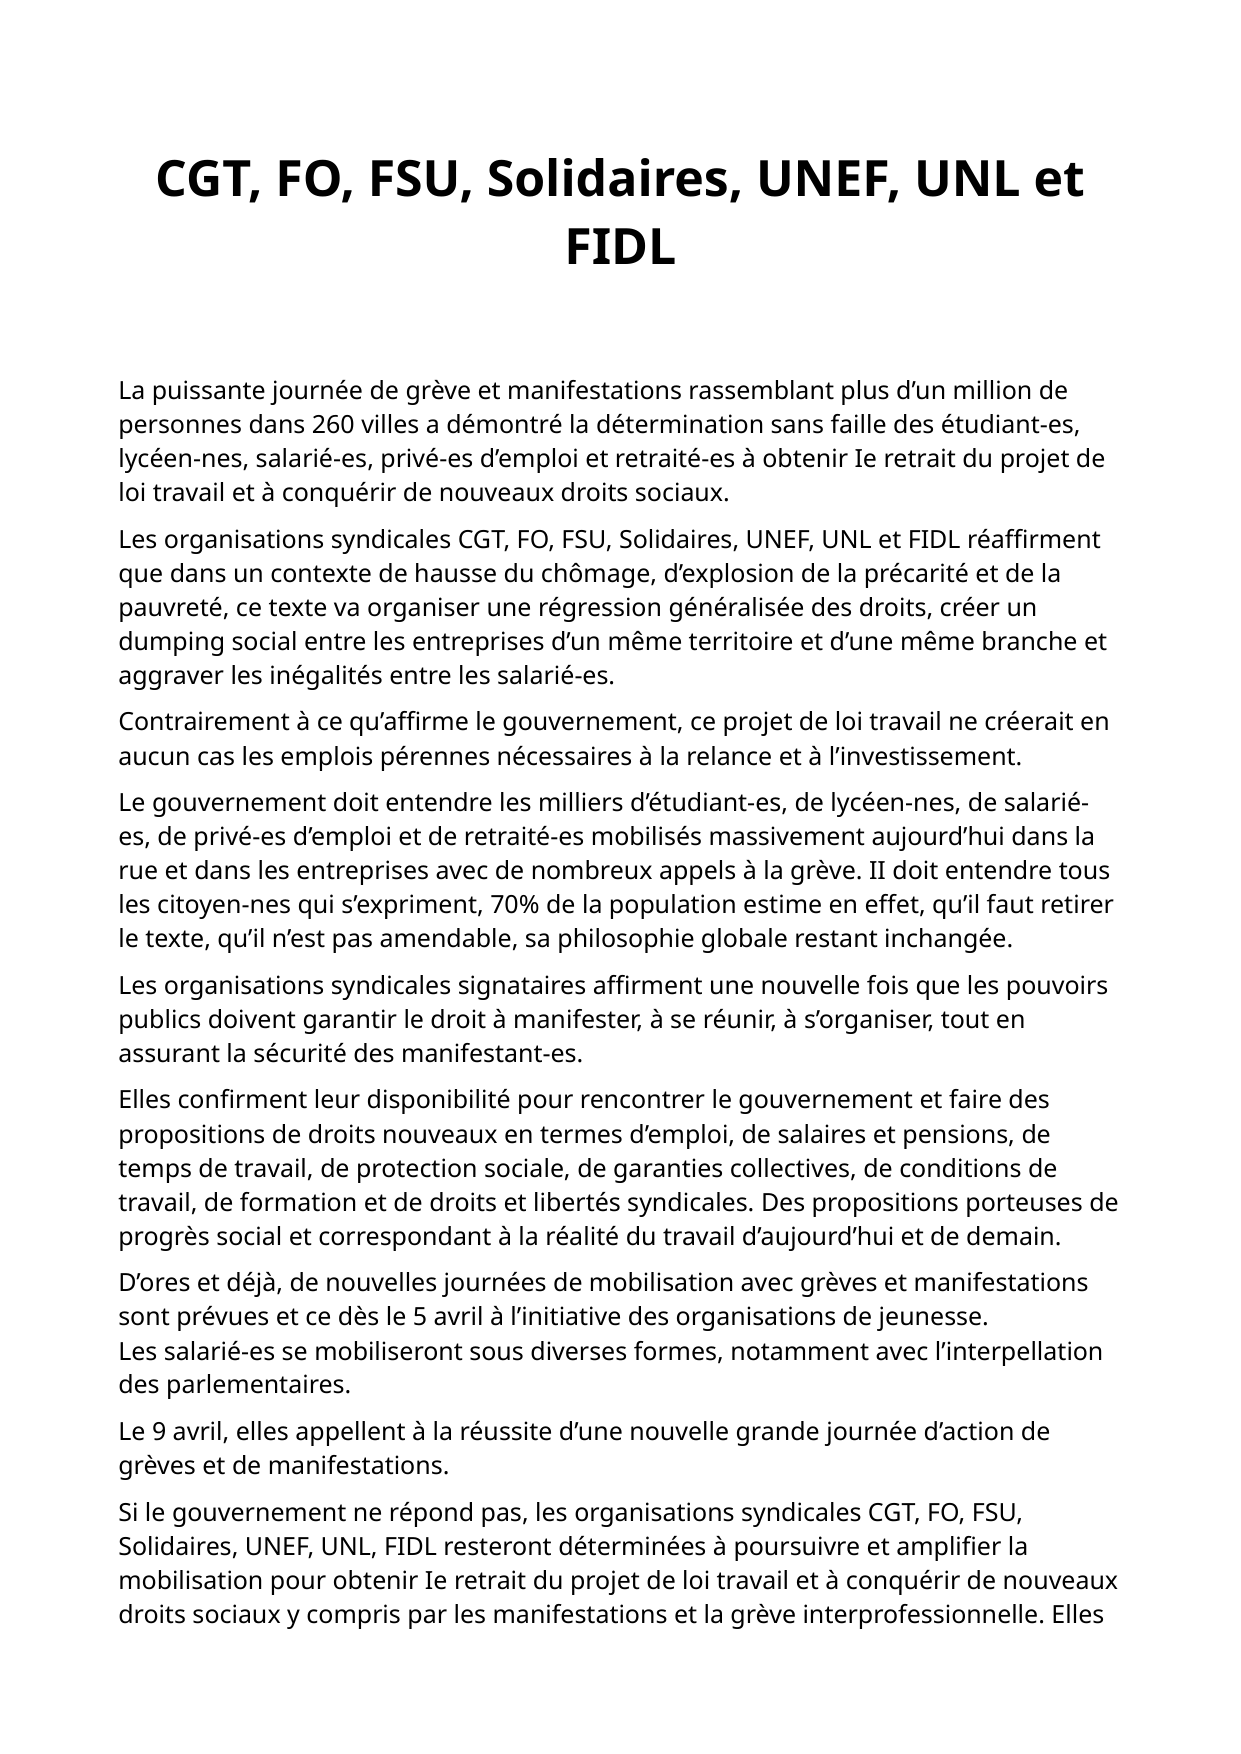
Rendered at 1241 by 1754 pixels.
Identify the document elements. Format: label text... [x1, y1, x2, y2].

text La puissante journée de grève et manifestations rassemblant plus d’un million de personnes dans 260 villes a démontré la détermination sans faille des étudiant-es, lycéen-nes, salarié-es, privé-es d’emploi et retraité-es à obtenir Ie retrait du projet de loi travail et à conquérir de nouveaux droits sociaux. [118, 372, 1122, 509]
subtitle CGT, FO, FSU, Solidaires, UNEF, UNL et FIDL [118, 143, 1122, 279]
text Le 9 avril, elles appellent à la réussite d’une nouvelle grande journée d’action de grèves et de manifestations. [118, 1414, 1122, 1482]
text Le gouvernement doit entendre les milliers d’étudiant-es, de lycéen-nes, de salarié-es, de privé-es d’emploi et de retraité-es mobilisés massivement aujourd’hui dans la rue et dans les entreprises avec de nombreux appels à la grève. II doit entendre tous les citoyen-nes qui s’expriment, 70% de la population estime en effet, qu’il faut retirer le texte, qu’il n’est pas amendable, sa philosophie globale restant inchangée. [118, 785, 1122, 955]
text Si le gouvernement ne répond pas, les organisations syndicales CGT, FO, FSU, Solidaires, UNEF, UNL, FIDL resteront déterminées à poursuivre et amplifier la mobilisation pour obtenir Ie retrait du projet de loi travail et à conquérir de nouveaux droits sociaux y compris par les manifestations et la grève interprofessionnelle. Elles [118, 1494, 1122, 1631]
text Contrairement à ce qu’affirme le gouvernement, ce projet de loi travail ne créerait en aucun cas les emplois pérennes nécessaires à la relance et à l’investissement. [118, 704, 1122, 772]
text Les organisations syndicales CGT, FO, FSU, Solidaires, UNEF, UNL et FIDL réaffirment que dans un contexte de hausse du chômage, d’explosion de la précarité et de la pauvreté, ce texte va organiser une régression généralisée des droits, créer un dumping social entre les entreprises d’un même territoire et d’une même branche et aggraver les inégalités entre les salarié-es. [118, 521, 1122, 692]
text Elles confirment leur disponibilité pour rencontrer le gouvernement et faire des propositions de droits nouveaux en termes d’emploi, de salaires et pensions, de temps de travail, de protection sociale, de garanties collectives, de conditions de travail, de formation et de droits et libertés syndicales. Des propositions porteuses de progrès social et correspondant à la réalité du travail d’aujourd’hui et de demain. [118, 1082, 1122, 1252]
text Les organisations syndicales signataires affirment une nouvelle fois que les pouvoirs publics doivent garantir le droit à manifester, à se réunir, à s’organiser, tout en assurant la sécurité des manifestant-es. [118, 967, 1122, 1070]
text D’ores et déjà, de nouvelles journées de mobilisation avec grèves et manifestations sont prévues et ce dès le 5 avril à l’initiative des organisations de jeunesse. Les salarié-es se mobiliseront sous diverses formes, notamment avec l’interpellation des parlementaires. [118, 1265, 1122, 1401]
